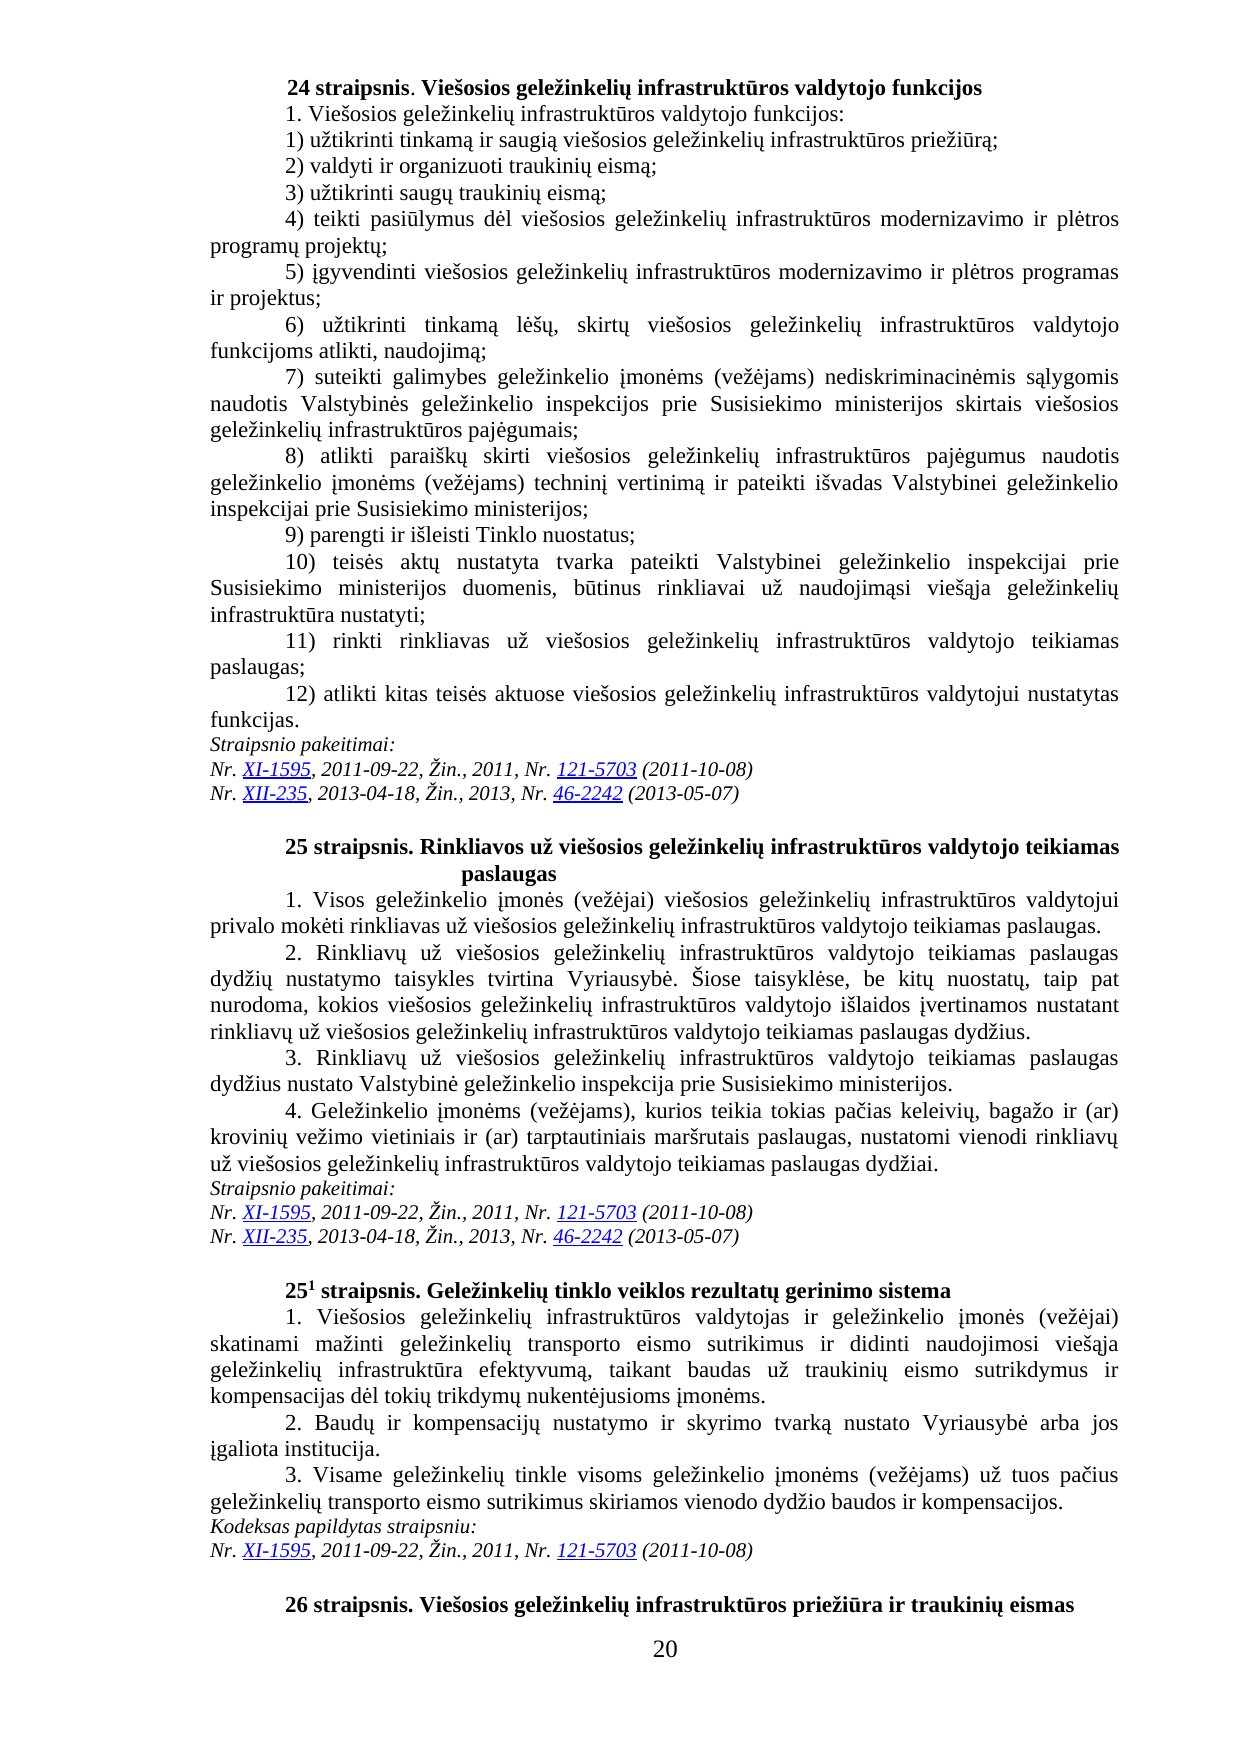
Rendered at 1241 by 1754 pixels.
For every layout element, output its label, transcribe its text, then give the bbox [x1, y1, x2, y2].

text 1. Viešosios geležinkelių infrastruktūros valdytojas ir geležinkelio įmonės (vežėjai) skatinami mažinti geležinkelių transporto eismo sutrikimus ir didinti naudojimosi viešąja geležinkelių infrastruktūra efektyvumą, taikant baudas už traukinių eismo sutrikdymus ir kompensacijas dėl tokių trikdymų nukentėjusioms įmonėms. [210, 1303, 1120, 1409]
text 1) užtikrinti tinkamą ir saugią viešosios geležinkelių infrastruktūros priežiūrą; [210, 126, 1120, 153]
text 11) rinkti rinkliavas už viešosios geležinkelių infrastruktūros valdytojo teikiamas paslaugas; [210, 627, 1120, 680]
text 26 straipsnis. Viešosios geležinkelių infrastruktūros priežiūra ir traukinių eismas [285, 1591, 1120, 1617]
text Nr. XI-1595, 2011-09-22, Žin., 2011, Nr. 121-5703 (2011-10-08) [210, 1200, 1120, 1224]
text 4) teikti pasiūlymus dėl viešosios geležinkelių infrastruktūros modernizavimo ir plėtros programų projektų; [210, 205, 1120, 258]
text 12) atlikti kitas teisės aktuose viešosios geležinkelių infrastruktūros valdytojui nustatytas funkcijas. [210, 680, 1120, 732]
text 25 straipsnis. Rinkliavos už viešosios geležinkelių infrastruktūros valdytojo teikiamas paslaugas [285, 833, 1120, 886]
text 3) užtikrinti saugų traukinių eismą; [210, 179, 1120, 205]
text 1. Visos geležinkelio įmonės (vežėjai) viešosios geležinkelių infrastruktūros valdytojui privalo mokėti rinkliavas už viešosios geležinkelių infrastruktūros valdytojo teikiamas paslaugas. [210, 886, 1120, 939]
text Nr. XII-235, 2013-04-18, Žin., 2013, Nr. 46-2242 (2013-05-07) [210, 1224, 1120, 1248]
text 8) atlikti paraiškų skirti viešosios geležinkelių infrastruktūros pajėgumus naudotis geležinkelio įmonėms (vežėjams) techninį vertinimą ir pateikti išvadas Valstybinei geležinkelio inspekcijai prie Susisiekimo ministerijos; [210, 442, 1120, 522]
text 9) parengti ir išleisti Tinklo nuostatus; [210, 522, 1120, 548]
text 6) užtikrinti tinkamą lėšų, skirtų viešosios geležinkelių infrastruktūros valdytojo funkcijoms atlikti, naudojimą; [210, 311, 1120, 363]
text Straipsnio pakeitimai: [210, 732, 1120, 756]
text 2. Rinkliavų už viešosios geležinkelių infrastruktūros valdytojo teikiamas paslaugas dydžių nustatymo taisykles tvirtina Vyriausybė. Šiose taisyklėse, be kitų nuostatų, taip pat nurodoma, kokios viešosios geležinkelių infrastruktūros valdytojo išlaidos įvertinamos nustatant rinkliavų už viešosios geležinkelių infrastruktūros valdytojo teikiamas paslaugas dydžius. [210, 939, 1120, 1044]
text 5) įgyvendinti viešosios geležinkelių infrastruktūros modernizavimo ir plėtros programas ir projektus; [210, 258, 1120, 311]
text 4. Geležinkelio įmonėms (vežėjams), kurios teikia tokias pačias keleivių, bagažo ir (ar) krovinių vežimo vietiniais ir (ar) tarptautiniais maršrutais paslaugas, nustatomi vienodi rinkliavų už viešosios geležinkelių infrastruktūros valdytojo teikiamas paslaugas dydžiai. [210, 1097, 1120, 1176]
text Kodeksas papildytas straipsniu: [210, 1514, 1120, 1538]
text Nr. XI-1595, 2011-09-22, Žin., 2011, Nr. 121-5703 (2011-10-08) [210, 1538, 1120, 1562]
text 3. Rinkliavų už viešosios geležinkelių infrastruktūros valdytojo teikiamas paslaugas dydžius nustato Valstybinė geležinkelio inspekcija prie Susisiekimo ministerijos. [210, 1044, 1120, 1097]
text Nr. XI-1595, 2011-09-22, Žin., 2011, Nr. 121-5703 (2011-10-08) [210, 756, 1120, 781]
text 251 straipsnis. Geležinkelių tinklo veiklos rezultatų gerinimo sistema [210, 1277, 1120, 1303]
text 2. Baudų ir kompensacijų nustatymo ir skyrimo tvarką nustato Vyriausybė arba jos įgaliota institucija. [210, 1409, 1120, 1461]
subtitle 24 straipsnis. Viešosios geležinkelių infrastruktūros valdytojo funkcijos [287, 73, 1120, 100]
text Straipsnio pakeitimai: [210, 1176, 1120, 1200]
text 2) valdyti ir organizuoti traukinių eismą; [210, 153, 1120, 179]
text 3. Visame geležinkelių tinkle visoms geležinkelio įmonėms (vežėjams) už tuos pačius geležinkelių transporto eismo sutrikimus skiriamos vienodo dydžio baudos ir kompensacijos. [210, 1461, 1120, 1514]
text 1. Viešosios geležinkelių infrastruktūros valdytojo funkcijos: [210, 100, 1120, 126]
text Nr. XII-235, 2013-04-18, Žin., 2013, Nr. 46-2242 (2013-05-07) [210, 781, 1120, 804]
text 10) teisės aktų nustatyta tvarka pateikti Valstybinei geležinkelio inspekcijai prie Susisiekimo ministerijos duomenis, būtinus rinkliavai už naudojimąsi viešąja geležinkelių infrastruktūra nustatyti; [210, 548, 1120, 627]
text 7) suteikti galimybes geležinkelio įmonėms (vežėjams) nediskriminacinėmis sąlygomis naudotis Valstybinės geležinkelio inspekcijos prie Susisiekimo ministerijos skirtais viešosios geležinkelių infrastruktūros pajėgumais; [210, 363, 1120, 442]
